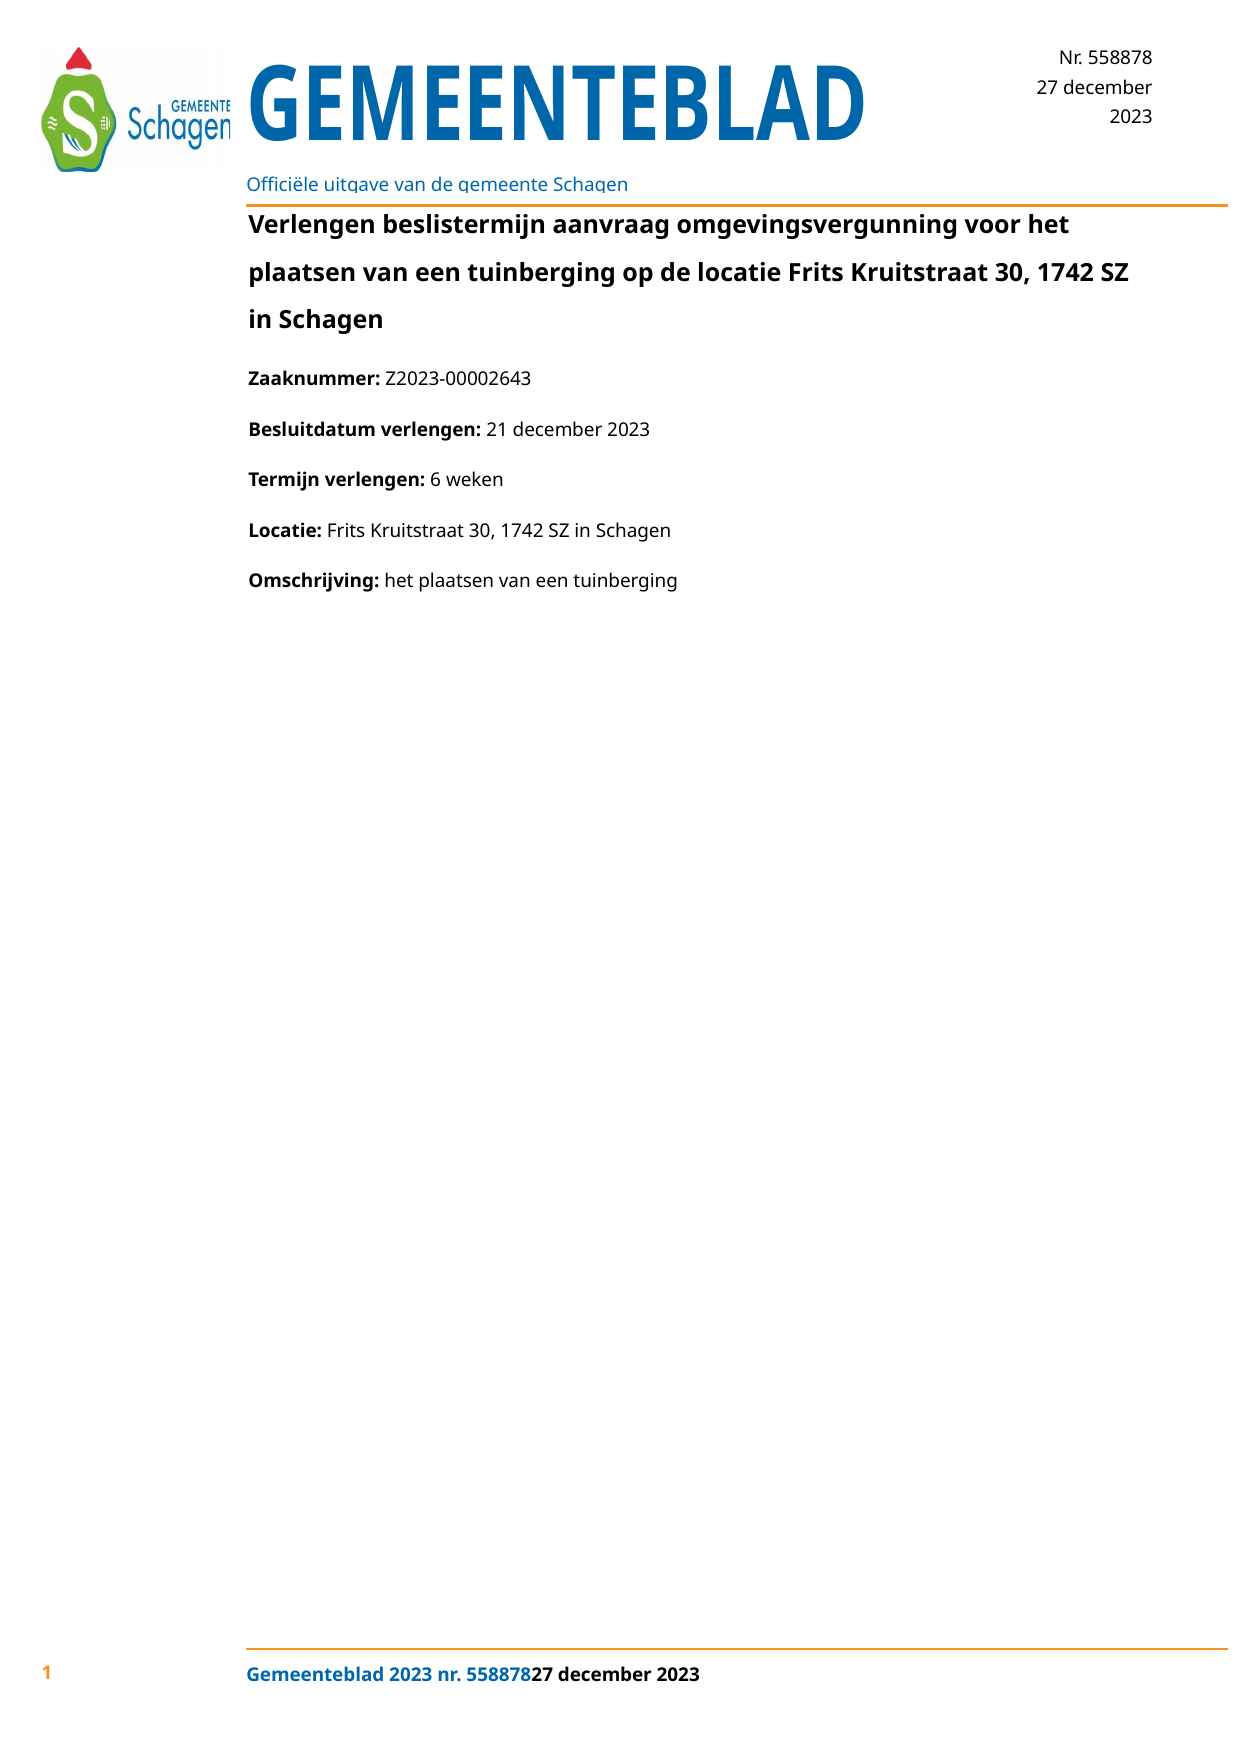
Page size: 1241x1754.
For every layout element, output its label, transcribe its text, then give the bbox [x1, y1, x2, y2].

text Omschrijving: het plaatsen van een tuinberging [248, 567, 1152, 593]
text Verlengen beslistermijn aanvraag omgevingsvergunning voor het plaatsen van een tuinberging op de locatie Frits Kruitstraat 30, 1742 SZ in Schagen [248, 207, 1152, 336]
picture [41, 47, 231, 172]
text Besluitdatum verlengen: 21 december 2023 [248, 416, 1152, 442]
text Termijn verlengen: 6 weken [248, 466, 1152, 492]
text Locatie: Frits Kruitstraat 30, 1742 SZ in Schagen [248, 517, 1152, 542]
text Zaaknummer: Z2023-00002643 [248, 366, 1152, 391]
